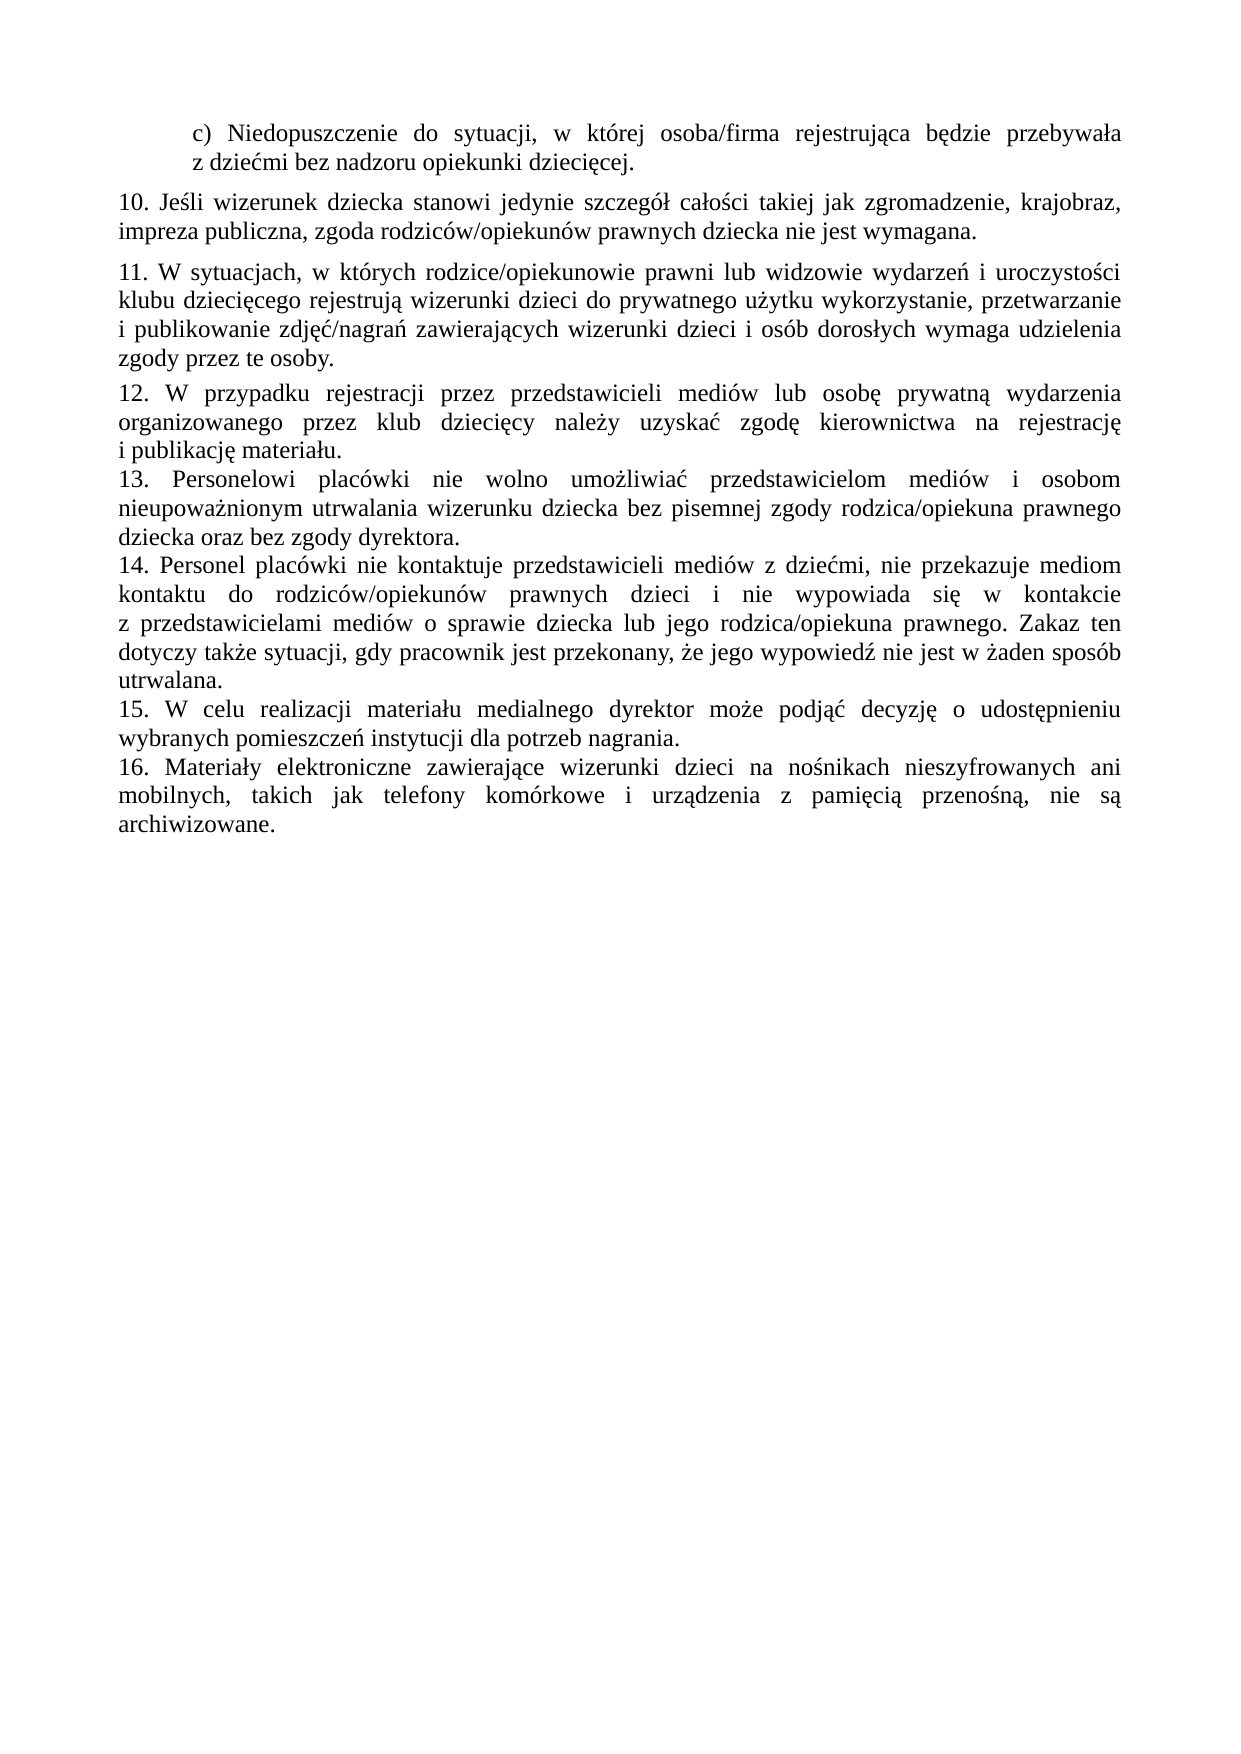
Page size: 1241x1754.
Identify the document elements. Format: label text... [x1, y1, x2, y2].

text 11. W sytuacjach, w których rodzice/opiekunowie prawni lub widzowie wydarzeń i uroczystości klubu dziecięcego rejestrują wizerunki dzieci do prywatnego użytku wykorzystanie, przetwarzanie i publikowanie zdjęć/nagrań zawierających wizerunki dzieci i osób dorosłych wymaga udzielenia zgody przez te osoby. [118, 257, 1122, 372]
text 13. Personelowi placówki nie wolno umożliwiać przedstawicielom mediów i osobom nieupoważnionym utrwalania wizerunku dziecka bez pisemnej zgody rodzica/opiekuna prawnego dziecka oraz bez zgody dyrektora. [118, 464, 1122, 550]
text 15. W celu realizacji materiału medialnego dyrektor może podjąć decyzję o udostępnieniu wybranych pomieszczeń instytucji dla potrzeb nagrania. [118, 694, 1122, 752]
text 10. Jeśli wizerunek dziecka stanowi jedynie szczegół całości takiej jak zgromadzenie, krajobraz, impreza publiczna, zgoda rodziców/opiekunów prawnych dziecka nie jest wymagana. [118, 187, 1122, 245]
text c) Niedopuszczenie do sytuacji, w której osoba/firma rejestrująca będzie przebywała z dziećmi bez nadzoru opiekunki dziecięcej. [118, 118, 1122, 176]
text 14. Personel placówki nie kontaktuje przedstawicieli mediów z dziećmi, nie przekazuje mediom kontaktu do rodziców/opiekunów prawnych dzieci i nie wypowiada się w kontakcie z przedstawicielami mediów o sprawie dziecka lub jego rodzica/opiekuna prawnego. Zakaz ten dotyczy także sytuacji, gdy pracownik jest przekonany, że jego wypowiedź nie jest w żaden sposób utrwalana. [118, 550, 1122, 694]
text 12. W przypadku rejestracji przez przedstawicieli mediów lub osobę prywatną wydarzenia organizowanego przez klub dziecięcy należy uzyskać zgodę kierownictwa na rejestrację i publikację materiału. [118, 378, 1122, 464]
text 16. Materiały elektroniczne zawierające wizerunki dzieci na nośnikach nieszyfrowanych ani mobilnych, takich jak telefony komórkowe i urządzenia z pamięcią przenośną, nie są archiwizowane. [118, 752, 1122, 838]
